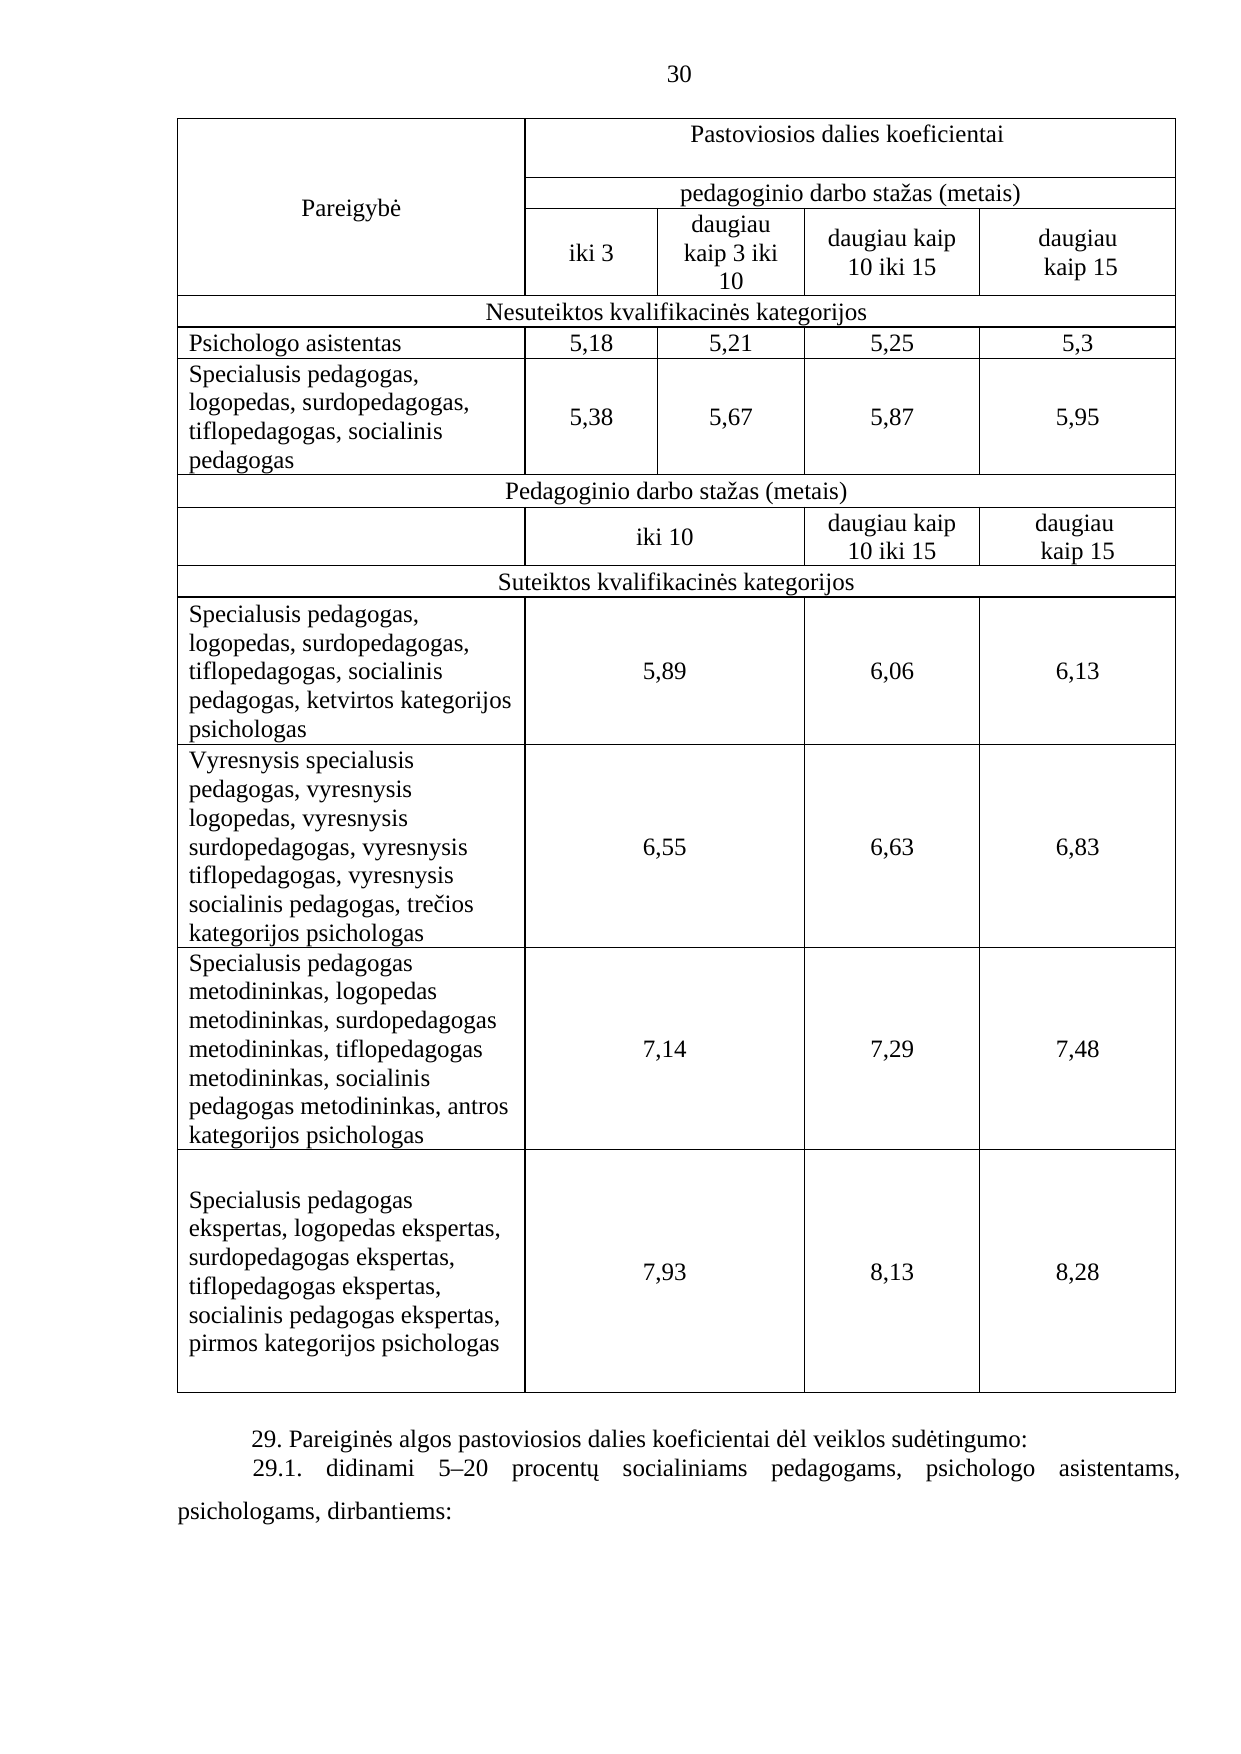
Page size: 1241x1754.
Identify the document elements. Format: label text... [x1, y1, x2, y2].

table_cell 5,21 [658, 328, 804, 358]
table_cell 5,87 [805, 359, 979, 474]
table_cell Specialusis pedagogas ekspertas, logopedas ekspertas, surdopedagogas ekspertas, tiflopedagogas ekspertas, socialinis pedagogas ekspertas, pirmos kategorijos psichologas [178, 1150, 524, 1392]
table_cell [1176, 208, 1182, 295]
table_cell 5,38 [526, 359, 657, 474]
table_cell 6,55 [526, 745, 804, 947]
table_header Pareigybė [178, 119, 524, 295]
table_cell Nesuteiktos kvalifikacinės kategorijos [178, 296, 1175, 326]
table_header Pastoviosios dalies koeficientai [526, 119, 1175, 177]
table_cell iki 10 [526, 508, 804, 565]
table_cell 8,13 [805, 1150, 979, 1392]
table_cell [1176, 947, 1182, 1149]
table_cell Pedagoginio darbo stažas (metais) [178, 475, 1175, 507]
table_cell 5,3 [980, 328, 1175, 358]
table_cell Specialusis pedagogas, logopedas, surdopedagogas, tiflopedagogas, socialinis pedagogas [178, 359, 524, 474]
table_cell Specialusis pedagogas, logopedas, surdopedagogas, tiflopedagogas, socialinis pedagogas, ketvirtos kategorijos psichologas [178, 598, 524, 744]
table_cell [1176, 744, 1182, 947]
table_cell [1176, 177, 1182, 208]
table_cell Psichologo asistentas [178, 328, 524, 358]
table_cell [1176, 358, 1182, 474]
text 29. Pareiginės algos pastoviosios dalies koeficientai dėl veiklos sudėtingumo: [177, 1424, 1181, 1453]
table_cell daugiau kaip 15 [980, 508, 1175, 565]
table_cell Vyresnysis specialusis pedagogas, vyresnysis logopedas, vyresnysis surdopedagogas, vyresnysis tiflopedagogas, vyresnysis socialinis pedagogas, trečios kategorijos psichologas [178, 745, 524, 947]
table_cell 5,67 [658, 359, 804, 474]
table_cell 7,14 [526, 948, 804, 1149]
table_cell 5,95 [980, 359, 1175, 474]
table_cell [1176, 326, 1182, 358]
table_cell 5,25 [805, 328, 979, 358]
table_cell 5,89 [526, 598, 804, 744]
table_cell [1176, 1149, 1182, 1392]
table_cell 7,48 [980, 948, 1175, 1149]
table_cell 6,06 [805, 598, 979, 744]
table_header [1176, 118, 1182, 177]
table_cell 6,63 [805, 745, 979, 947]
table_cell daugiau kaip 10 iki 15 [805, 508, 979, 565]
table_cell 8,28 [980, 1150, 1175, 1392]
table_cell Specialusis pedagogas metodininkas, logopedas metodininkas, surdopedagogas metodininkas, tiflopedagogas metodininkas, socialinis pedagogas metodininkas, antros kategorijos psichologas [178, 948, 524, 1149]
table_cell 6,83 [980, 745, 1175, 947]
table_cell [989, 1392, 1182, 1396]
table_cell Suteiktos kvalifikacinės kategorijos [178, 566, 1175, 596]
table_cell daugiau kaip 15 [980, 209, 1175, 295]
text 29.1. didinami 5–20 procentų socialiniams pedagogams, psichologo asistentams, psichologams, dirbantiems: [177, 1453, 1181, 1525]
table_cell 7,29 [805, 948, 979, 1149]
table_cell [1176, 596, 1182, 744]
table_cell [1176, 474, 1182, 507]
table_cell [178, 508, 524, 565]
table_cell iki 3 [526, 209, 657, 295]
table_cell 7,93 [526, 1150, 804, 1392]
table_cell 5,18 [526, 328, 657, 358]
table_cell 6,13 [980, 598, 1175, 744]
table_cell daugiau kaip 10 iki 15 [805, 209, 979, 295]
table_cell [1176, 507, 1182, 565]
table_cell [1176, 295, 1182, 326]
table_cell daugiau kaip 3 iki 10 [658, 209, 804, 295]
table_cell [1176, 565, 1182, 596]
table_cell pedagoginio darbo stažas (metais) [526, 178, 1175, 208]
